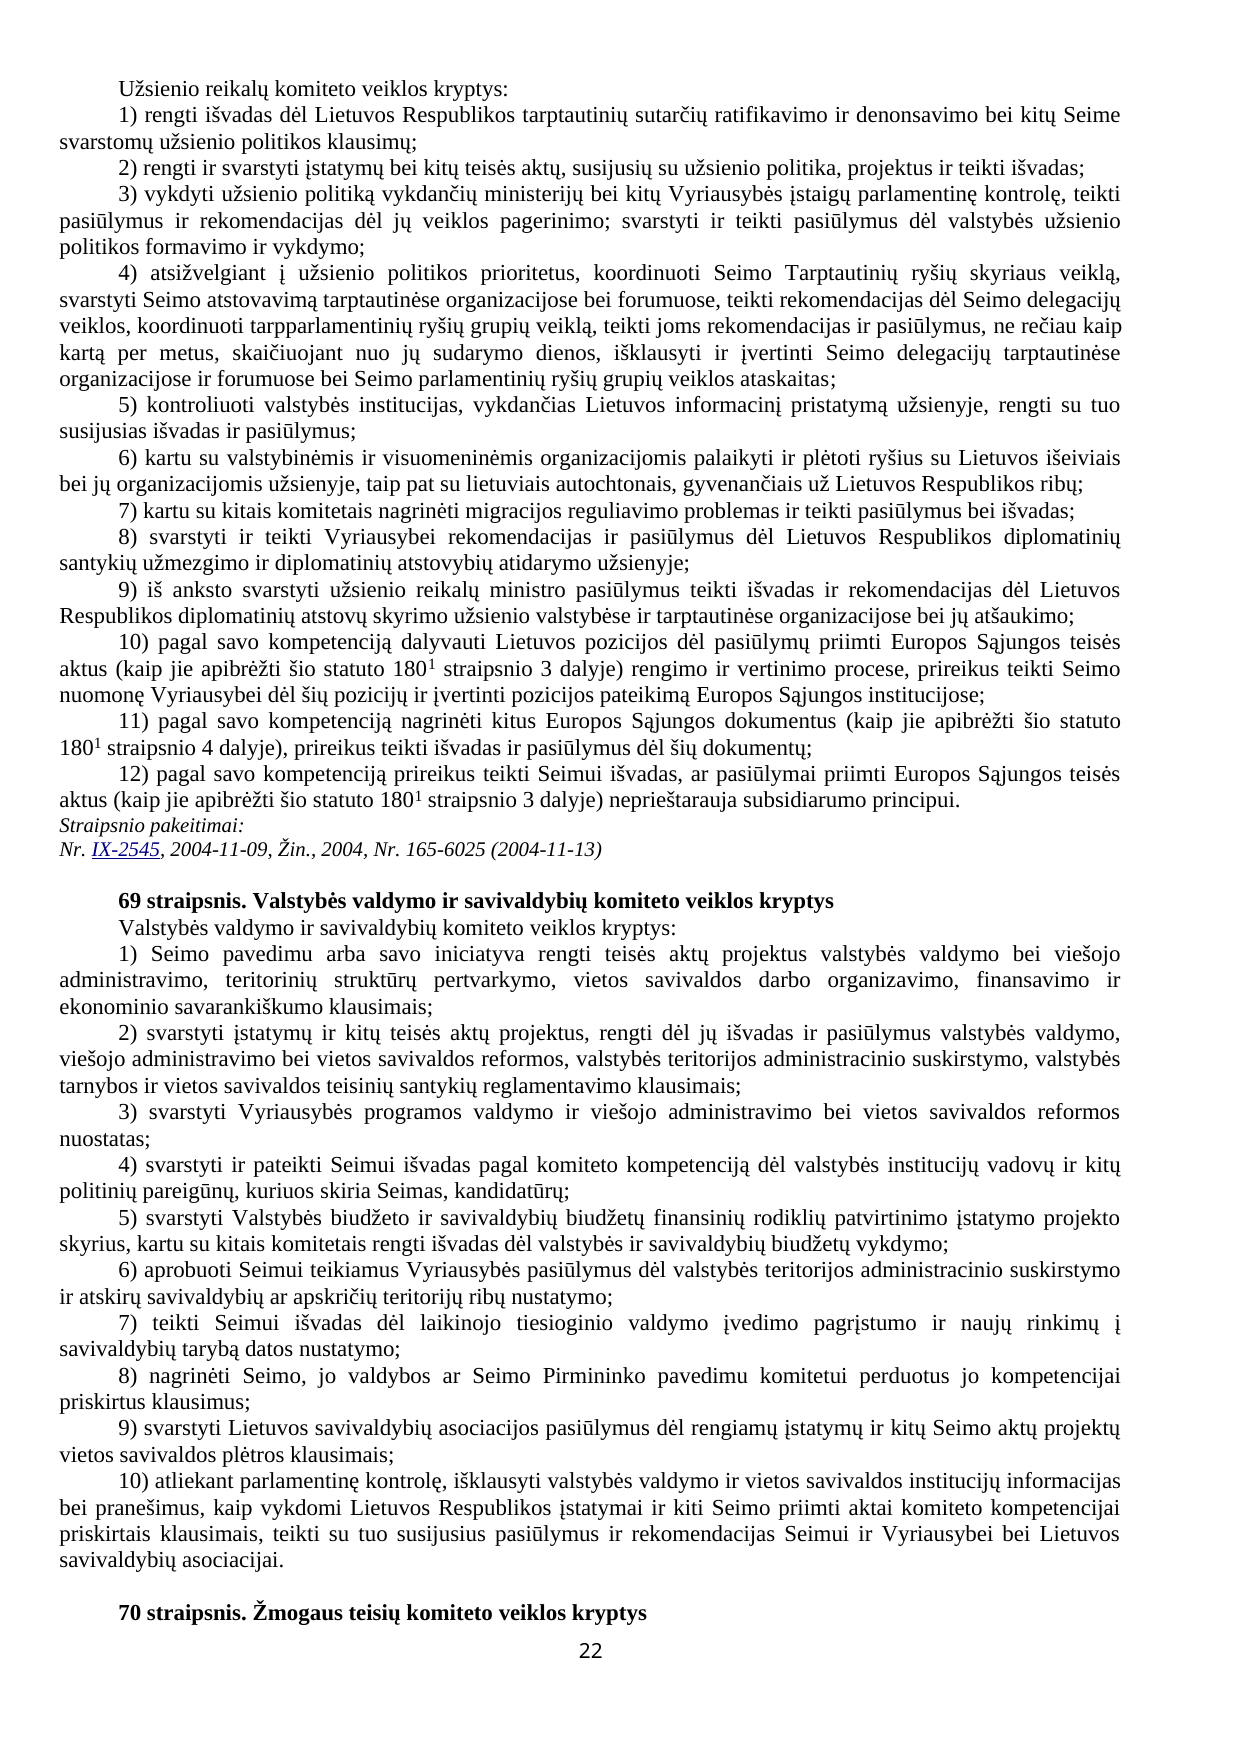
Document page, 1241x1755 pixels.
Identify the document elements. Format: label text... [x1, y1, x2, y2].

text 5) kontroliuoti valstybės institucijas, vykdančias Lietuvos informacinį pristatymą užsienyje, rengti su tuo susijusias išvadas ir pasiūlymus; [59, 391, 1122, 444]
text 7) teikti Seimui išvadas dėl laikinojo tiesioginio valdymo įvedimo pagrįstumo ir naujų rinkimų į savivaldybių tarybą datos nustatymo; [59, 1309, 1122, 1362]
text 3) svarstyti Vyriausybės programos valdymo ir viešojo administravimo bei vietos savivaldos reformos nuostatas; [59, 1098, 1122, 1151]
text 69 straipsnis. Valstybės valdymo ir savivaldybių komiteto veiklos kryptys [59, 887, 1122, 914]
text 1) rengti išvadas dėl Lietuvos Respublikos tarptautinių sutarčių ratifikavimo ir denonsavimo bei kitų Seime svarstomų užsienio politikos klausimų; [59, 101, 1122, 154]
text 10) pagal savo kompetenciją dalyvauti Lietuvos pozicijos dėl pasiūlymų priimti Europos Sąjungos teisės aktus (kaip jie apibrėžti šio statuto 1801 straipsnio 3 dalyje) rengimo ir vertinimo procese, prireikus teikti Seimo nuomonę Vyriausybei dėl šių pozicijų ir įvertinti pozicijos pateikimą Europos Sąjungos institucijose; [59, 628, 1122, 707]
text 3) vykdyti užsienio politiką vykdančių ministerijų bei kitų Vyriausybės įstaigų parlamentinę kontrolę, teikti pasiūlymus ir rekomendacijas dėl jų veiklos pagerinimo; svarstyti ir teikti pasiūlymus dėl valstybės užsienio politikos formavimo ir vykdymo; [59, 180, 1122, 259]
text Valstybės valdymo ir savivaldybių komiteto veiklos kryptys: [59, 914, 1122, 940]
text 5) svarstyti Valstybės biudžeto ir savivaldybių biudžetų finansinių rodiklių patvirtinimo įstatymo projekto skyrius, kartu su kitais komitetais rengti išvadas dėl valstybės ir savivaldybių biudžetų vykdymo; [59, 1204, 1122, 1256]
text 12) pagal savo kompetenciją prireikus teikti Seimui išvadas, ar pasiūlymai priimti Europos Sąjungos teisės aktus (kaip jie apibrėžti šio statuto 1801 straipsnio 3 dalyje) neprieštarauja subsidiarumo principui. [59, 760, 1122, 813]
text 10) atliekant parlamentinę kontrolę, išklausyti valstybės valdymo ir vietos savivaldos institucijų informacijas bei pranešimus, kaip vykdomi Lietuvos Respublikos įstatymai ir kiti Seimo priimti aktai komiteto kompetencijai priskirtais klausimais, teikti su tuo susijusius pasiūlymus ir rekomendacijas Seimui ir Vyriausybei bei Lietuvos savivaldybių asociacijai. [59, 1467, 1122, 1573]
text 8) nagrinėti Seimo, jo valdybos ar Seimo Pirmininko pavedimu komitetui perduotus jo kompetencijai priskirtus klausimus; [59, 1362, 1122, 1414]
text Nr. IX-2545, 2004-11-09, Žin., 2004, Nr. 165-6025 (2004-11-13) [59, 837, 1122, 861]
text 70 straipsnis. Žmogaus teisių komiteto veiklos kryptys [118, 1599, 1122, 1625]
text 8) svarstyti ir teikti Vyriausybei rekomendacijas ir pasiūlymus dėl Lietuvos Respublikos diplomatinių santykių užmezgimo ir diplomatinių atstovybių atidarymo užsienyje; [59, 523, 1122, 576]
text 2) rengti ir svarstyti įstatymų bei kitų teisės aktų, susijusių su užsienio politika, projektus ir teikti išvadas; [59, 154, 1122, 180]
text 9) iš anksto svarstyti užsienio reikalų ministro pasiūlymus teikti išvadas ir rekomendacijas dėl Lietuvos Respublikos diplomatinių atstovų skyrimo užsienio valstybėse ir tarptautinėse organizacijose bei jų atšaukimo; [59, 576, 1122, 628]
text Straipsnio pakeitimai: [59, 813, 1122, 837]
text 6) kartu su valstybinėmis ir visuomeninėmis organizacijomis palaikyti ir plėtoti ryšius su Lietuvos išeiviais bei jų organizacijomis užsienyje, taip pat su lietuviais autochtonais, gyvenančiais už Lietuvos Respublikos ribų; [59, 444, 1122, 497]
text 7) kartu su kitais komitetais nagrinėti migracijos reguliavimo problemas ir teikti pasiūlymus bei išvadas; [59, 497, 1122, 523]
text 6) aprobuoti Seimui teikiamus Vyriausybės pasiūlymus dėl valstybės teritorijos administracinio suskirstymo ir atskirų savivaldybių ar apskričių teritorijų ribų nustatymo; [59, 1256, 1122, 1309]
text 1) Seimo pavedimu arba savo iniciatyva rengti teisės aktų projektus valstybės valdymo bei viešojo administravimo, teritorinių struktūrų pertvarkymo, vietos savivaldos darbo organizavimo, finansavimo ir ekonominio savarankiškumo klausimais; [59, 940, 1122, 1019]
text 2) svarstyti įstatymų ir kitų teisės aktų projektus, rengti dėl jų išvadas ir pasiūlymus valstybės valdymo, viešojo administravimo bei vietos savivaldos reformos, valstybės teritorijos administracinio suskirstymo, valstybės tarnybos ir vietos savivaldos teisinių santykių reglamentavimo klausimais; [59, 1019, 1122, 1098]
text Užsienio reikalų komiteto veiklos kryptys: [59, 75, 1122, 101]
text 4) svarstyti ir pateikti Seimui išvadas pagal komiteto kompetenciją dėl valstybės institucijų vadovų ir kitų politinių pareigūnų, kuriuos skiria Seimas, kandidatūrų; [59, 1151, 1122, 1204]
text 4) atsižvelgiant į užsienio politikos prioritetus, koordinuoti Seimo Tarptautinių ryšių skyriaus veiklą, svarstyti Seimo atstovavimą tarptautinėse organizacijose bei forumuose, teikti rekomendacijas dėl Seimo delegacijų veiklos, koordinuoti tarpparlamentinių ryšių grupių veiklą, teikti joms rekomendacijas ir pasiūlymus, ne rečiau kaip kartą per metus, skaičiuojant nuo jų sudarymo dienos, išklausyti ir įvertinti Seimo delegacijų tarptautinėse organizacijose ir forumuose bei Seimo parlamentinių ryšių grupių veiklos ataskaitas; [59, 259, 1122, 391]
text 11) pagal savo kompetenciją nagrinėti kitus Europos Sąjungos dokumentus (kaip jie apibrėžti šio statuto 1801 straipsnio 4 dalyje), prireikus teikti išvadas ir pasiūlymus dėl šių dokumentų; [59, 707, 1122, 760]
text 9) svarstyti Lietuvos savivaldybių asociacijos pasiūlymus dėl rengiamų įstatymų ir kitų Seimo aktų projektų vietos savivaldos plėtros klausimais; [59, 1414, 1122, 1467]
